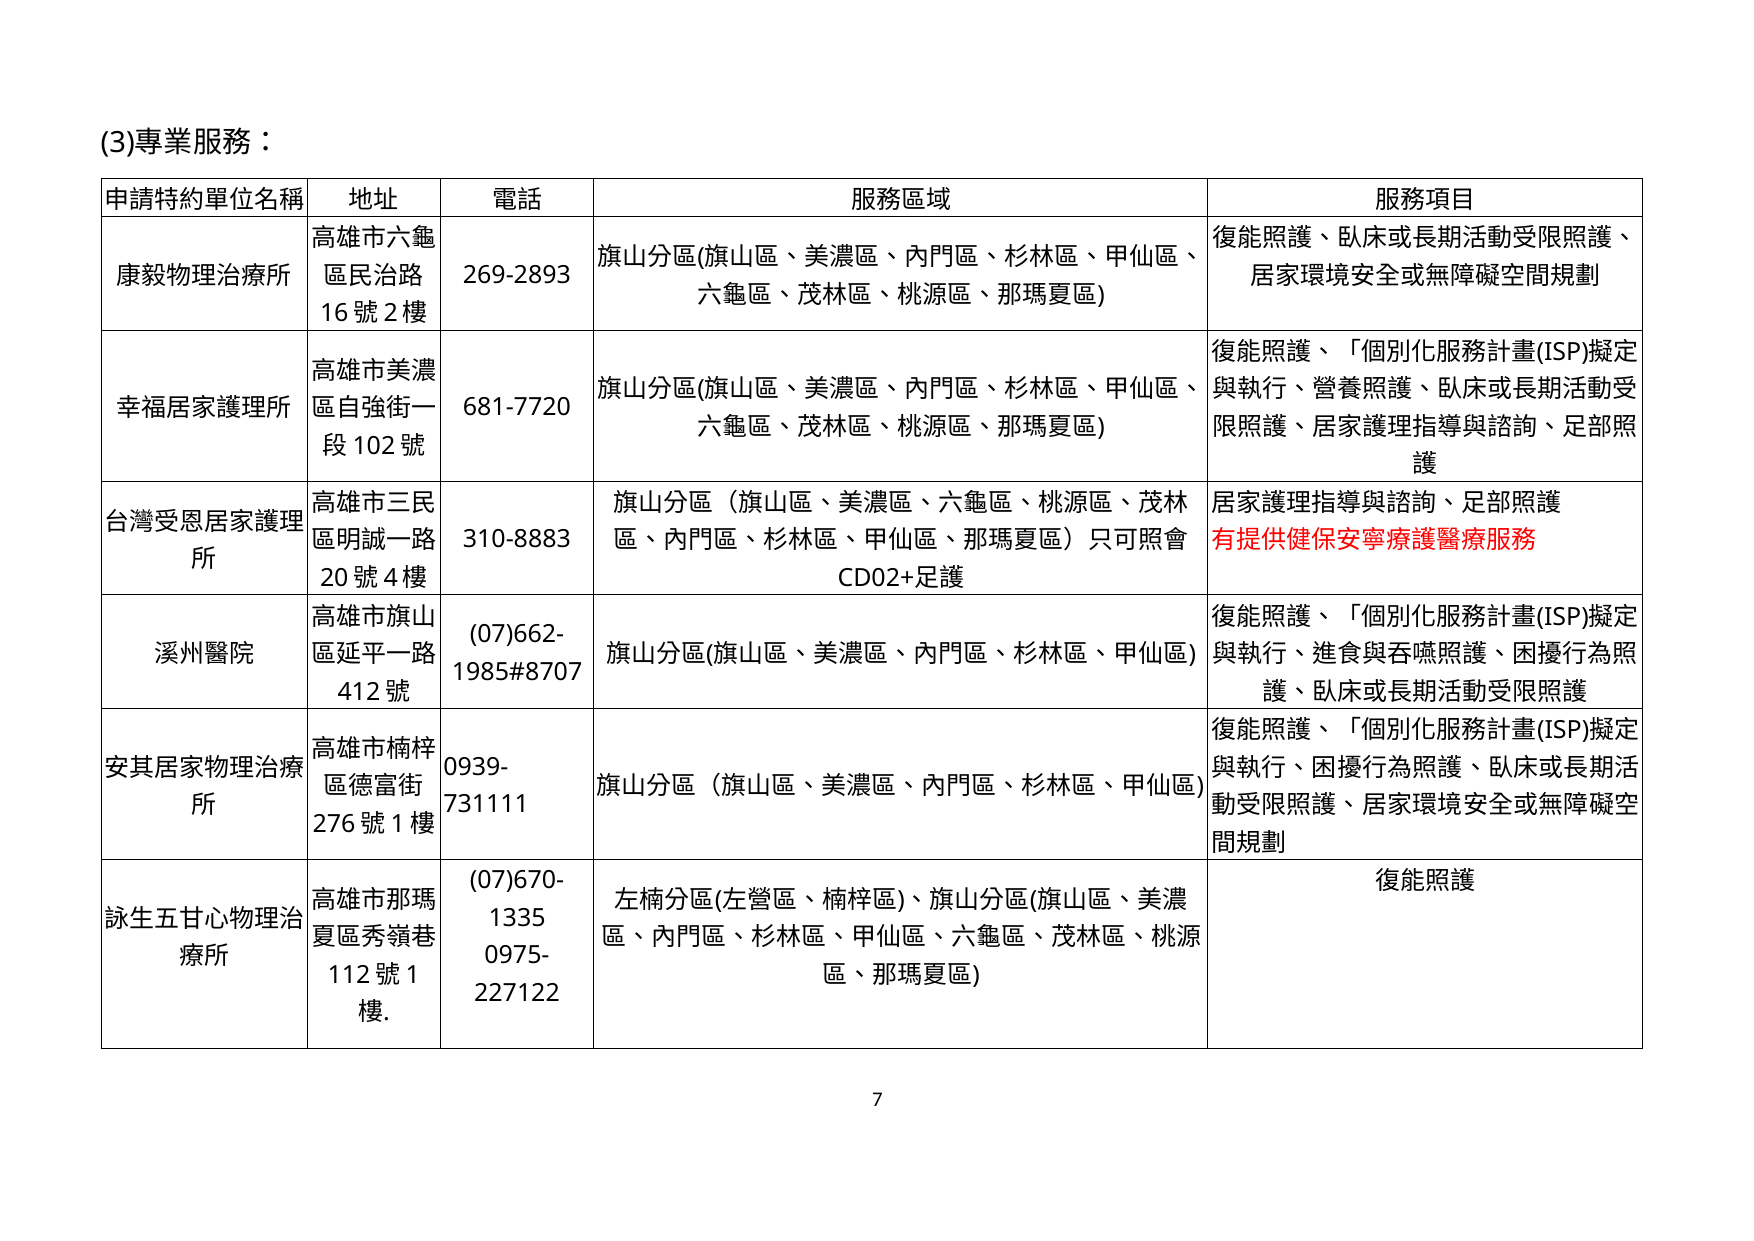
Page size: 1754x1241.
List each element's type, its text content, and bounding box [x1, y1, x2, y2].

table_cell 高雄市美濃區自強街一段102號 [308, 331, 440, 481]
table_cell 高雄市六龜區民治路16號2樓 [308, 217, 440, 330]
table_header 地址 [308, 179, 440, 216]
table_cell 旗山分區(旗山區、美濃區、內門區、杉林區、甲仙區、六龜區、茂林區、桃源區、那瑪夏區) [594, 217, 1207, 330]
table_header 服務項目 [1208, 179, 1642, 216]
table_header 電話 [441, 179, 593, 216]
table_cell 高雄市楠梓區德富街276號1樓 [308, 709, 440, 859]
table_header 申請特約單位名稱 [102, 179, 307, 216]
table_cell (07)662-1985#8707 [441, 595, 593, 708]
table_cell 310-8883 [441, 482, 593, 594]
table_cell 旗山分區（旗山區、美濃區、六龜區、桃源區、茂林區、內門區、杉林區、甲仙區、那瑪夏區）只可照會CD02+足護 [594, 482, 1207, 594]
table_cell 旗山分區（旗山區、美濃區、內門區、杉林區、甲仙區) [594, 709, 1207, 859]
table_header 服務區域 [594, 179, 1207, 216]
table_cell 高雄市那瑪夏區秀嶺巷112號1樓. [308, 860, 440, 1047]
table_cell 復能照護、「個別化服務計畫(ISP)擬定與執行、營養照護、臥床或長期活動受限照護、居家護理指導與諮詢、足部照護 [1208, 331, 1642, 481]
table_cell 旗山分區(旗山區、美濃區、內門區、杉林區、甲仙區) [594, 595, 1207, 708]
table_cell 復能照護、臥床或長期活動受限照護、居家環境安全或無障礙空間規劃 [1208, 217, 1642, 330]
subtitle (3)專業服務： [100, 103, 1653, 178]
table_cell 旗山分區(旗山區、美濃區、內門區、杉林區、甲仙區、六龜區、茂林區、桃源區、那瑪夏區) [594, 331, 1207, 481]
table_cell 高雄市旗山區延平一路412號 [308, 595, 440, 708]
table_cell 詠生五甘心物理治療所 [102, 860, 307, 1047]
table_cell 復能照護 [1208, 860, 1642, 1047]
table_cell 左楠分區(左營區、楠梓區)、旗山分區(旗山區、美濃區、內門區、杉林區、甲仙區、六龜區、茂林區、桃源區、那瑪夏區) [594, 860, 1207, 1047]
table_cell 康毅物理治療所 [102, 217, 307, 330]
table_cell 台灣受恩居家護理所 [102, 482, 307, 594]
table_cell 復能照護、「個別化服務計畫(ISP)擬定與執行、進食與吞嚥照護、困擾行為照護、臥床或長期活動受限照護 [1208, 595, 1642, 708]
table_cell 居家護理指導與諮詢、足部照護 有提供健保安寧療護醫療服務 [1208, 482, 1642, 594]
table_cell 復能照護、「個別化服務計畫(ISP)擬定與執行、困擾行為照護、臥床或長期活動受限照護、居家環境安全或無障礙空間規劃 [1208, 709, 1642, 859]
table_cell (07)670-1335 0975-227122 [441, 860, 593, 1047]
table_cell 幸福居家護理所 [102, 331, 307, 481]
table_cell 269-2893 [441, 217, 593, 330]
table_cell 高雄市三民區明誠一路20號4樓 [308, 482, 440, 594]
table_cell 0939-731111 [441, 709, 593, 859]
table_cell 安其居家物理治療所 [102, 709, 307, 859]
table_cell 681-7720 [441, 331, 593, 481]
table_cell 溪州醫院 [102, 595, 307, 708]
